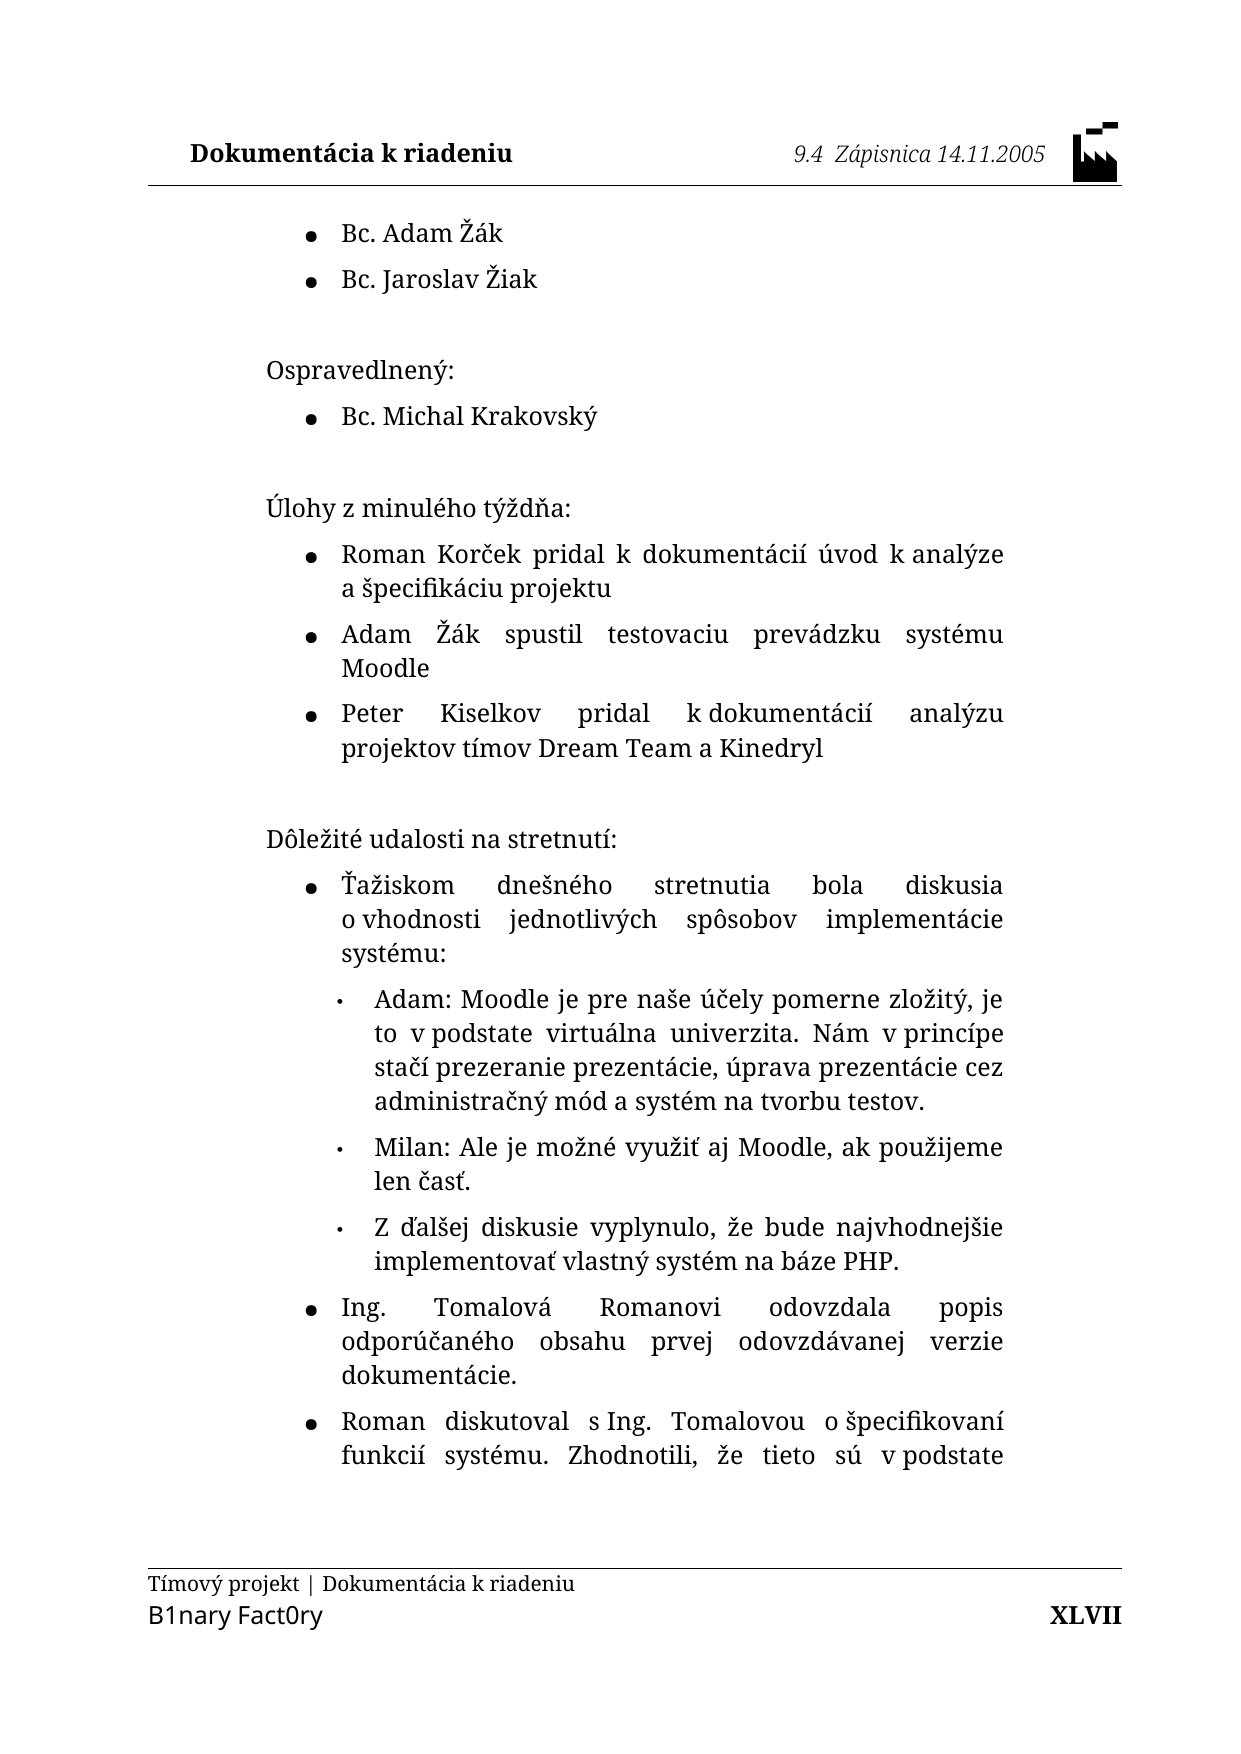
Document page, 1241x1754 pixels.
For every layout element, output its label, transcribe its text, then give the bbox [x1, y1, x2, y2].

text Dôležité udalosti na stretnutí: [266, 822, 1004, 856]
list Bc. Michal Krakovský [303, 399, 1004, 433]
text Ospravedlnený: [266, 353, 1004, 387]
list Milan: Ale je možné využiť aj Moodle, ak použijeme len časť. [337, 1130, 1004, 1198]
list Roman Korček pridal k dokumentácií úvod k analýze a špecifikáciu projektu [303, 536, 1004, 604]
list Z ďalšej diskusie vyplynulo, že bude najvhodnejšie implementovať vlastný systém na báze PHP. [337, 1209, 1004, 1278]
list Adam Žák spustil testovaciu prevádzku systému Moodle [303, 616, 1004, 684]
picture [1073, 122, 1118, 182]
list Ing. Tomalová Romanovi odovzdala popis odporúčaného obsahu prvej odovzdávanej verzie dokumentácie. [303, 1289, 1004, 1392]
list Peter Kiselkov pridal k dokumentácií analýzu projektov tímov Dream Team a Kinedryl [303, 696, 1004, 764]
list Bc. Adam Žák [303, 216, 1004, 249]
text Úlohy z minulého týždňa: [266, 491, 1004, 524]
list Ťažiskom dnešného stretnutia bola diskusia o vhodnosti jednotlivých spôsobov implementácie systému: [303, 868, 1004, 970]
list Bc. Jaroslav Žiak [303, 261, 1004, 295]
list Roman diskutoval s Ing. Tomalovou o špecifikovaní funkcií systému. Zhodnotili, že tieto sú v podstate [303, 1403, 1004, 1472]
list Adam: Moodle je pre naše účely pomerne zložitý, je to v podstate virtuálna univerzita. Nám v princípe stačí prezeranie prezentácie, úprava prezentácie cez administračný mód a systém na tvorbu testov. [337, 982, 1004, 1118]
